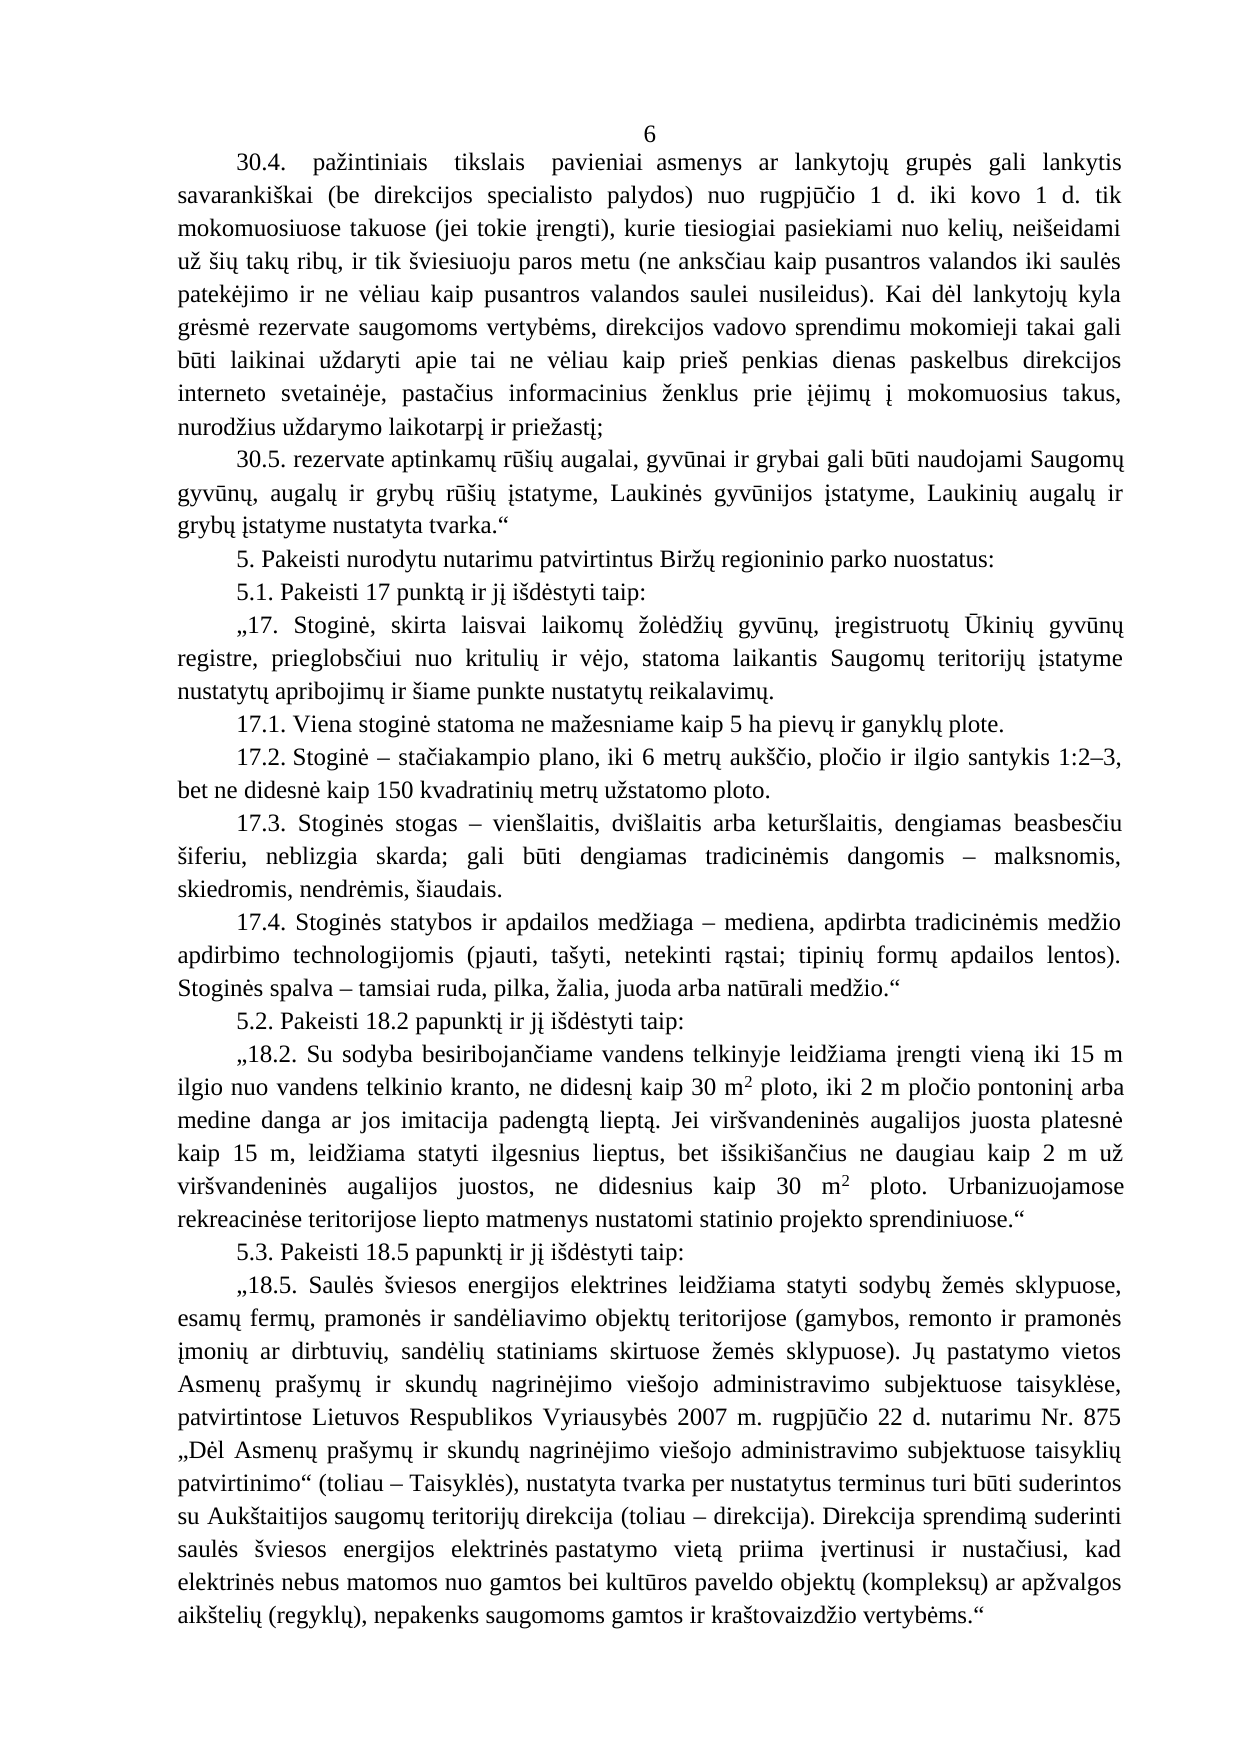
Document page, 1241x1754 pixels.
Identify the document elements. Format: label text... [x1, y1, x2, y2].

text 17.4. Stoginės statybos ir apdailos medžiaga – mediena, apdirbta tradicinėmis medžio apdirbimo technologijomis (pjauti, tašyti, netekinti rąstai; tipinių formų apdailos lentos). Stoginės spalva – tamsiai ruda, pilka, žalia, juoda arba natūrali medžio.“ [177, 907, 1122, 1002]
text 5. Pakeisti nurodytu nutarimu patvirtintus Biržų regioninio parko nuostatus: [177, 544, 1124, 572]
text „17. Stoginė, skirta laisvai laikomų žolėdžių gyvūnų, įregistruotų Ūkinių gyvūnų registre, prieglobsčiui nuo kritulių ir vėjo, statoma laikantis Saugomų teritorijų įstatyme nustatytų apribojimų ir šiame punkte nustatytų reikalavimų. [177, 610, 1124, 704]
text „18.2. Su sodyba besiribojančiame vandens telkinyje leidžiama įrengti vieną iki 15 m ilgio nuo vandens telkinio kranto, ne didesnį kaip 30 m2 ploto, iki 2 m pločio pontoninį arba medine danga ar jos imitacija padengtą lieptą. Jei viršvandeninės augalijos juosta platesnė kaip 15 m, leidžiama statyti ilgesnius lieptus, bet išsikišančius ne daugiau kaip 2 m už viršvandeninės augalijos juostos, ne didesnius kaip 30 m2 ploto. Urbanizuojamose rekreacinėse teritorijose liepto matmenys nustatomi statinio projekto sprendiniuose.“ [177, 1039, 1124, 1233]
text 17.3. Stoginės stogas – vienšlaitis, dvišlaitis arba keturšlaitis, dengiamas beasbesčiu šiferiu, neblizgia skarda; gali būti dengiamas tradicinėmis dangomis – malksnomis, skiedromis, nendrėmis, šiaudais. [177, 808, 1122, 903]
text 17.1. Viena stoginė statoma ne mažesniame kaip 5 ha pievų ir ganyklų plote. [177, 709, 1122, 737]
text 5.1. Pakeisti 17 punktą ir jį išdėstyti taip: [177, 577, 1124, 605]
text 17.2. Stoginė – stačiakampio plano, iki 6 metrų aukščio, pločio ir ilgio santykis 1:2–3, bet ne didesnė kaip 150 kvadratinių metrų užstatomo ploto. [177, 742, 1122, 803]
text 30.4. pažintiniais tikslais pavieniai asmenys ar lankytojų grupės gali lankytis savarankiškai (be direkcijos specialisto palydos) nuo rugpjūčio 1 d. iki kovo 1 d. tik mokomuosiuose takuose (jei tokie įrengti), kurie tiesiogiai pasiekiami nuo kelių, neišeidami už šių takų ribų, ir tik šviesiuoju paros metu (ne anksčiau kaip pusantros valandos iki saulės patekėjimo ir ne vėliau kaip pusantros valandos saulei nusileidus). Kai dėl lankytojų kyla grėsmė rezervate saugomoms vertybėms, direkcijos vadovo sprendimu mokomieji takai gali būti laikinai uždaryti apie tai ne vėliau kaip prieš penkias dienas paskelbus direkcijos interneto svetainėje, pastačius informacinius ženklus prie įėjimų į mokomuosius takus, nurodžius uždarymo laikotarpį ir priežastį; [177, 147, 1122, 440]
text „18.5. Saulės šviesos energijos elektrines leidžiama statyti sodybų žemės sklypuose, esamų fermų, pramonės ir sandėliavimo objektų teritorijose (gamybos, remonto ir pramonės įmonių ar dirbtuvių, sandėlių statiniams skirtuose žemės sklypuose). Jų pastatymo vietos Asmenų prašymų ir skundų nagrinėjimo viešojo administravimo subjektuose taisyklėse, patvirtintose Lietuvos Respublikos Vyriausybės 2007 m. rugpjūčio 22 d. nutarimu Nr. 875 „Dėl Asmenų prašymų ir skundų nagrinėjimo viešojo administravimo subjektuose taisyklių patvirtinimo“ (toliau – Taisyklės), nustatyta tvarka per nustatytus terminus turi būti suderintos su Aukštaitijos saugomų teritorijų direkcija (toliau – direkcija). Direkcija sprendimą suderinti saulės šviesos energijos elektrinės pastatymo vietą priima įvertinusi ir nustačiusi, kad elektrinės nebus matomos nuo gamtos bei kultūros paveldo objektų (kompleksų) ar apžvalgos aikštelių (regyklų), nepakenks saugomoms gamtos ir kraštovaizdžio vertybėms.“ [177, 1270, 1122, 1629]
text 30.5. rezervate aptinkamų rūšių augalai, gyvūnai ir grybai gali būti naudojami Saugomų gyvūnų, augalų ir grybų rūšių įstatyme, Laukinės gyvūnijos įstatyme, Laukinių augalų ir grybų įstatyme nustatyta tvarka.“ [177, 444, 1124, 539]
text 5.2. Pakeisti 18.2 papunktį ir jį išdėstyti taip: [177, 1006, 1124, 1035]
text 5.3. Pakeisti 18.5 papunktį ir jį išdėstyti taip: [177, 1237, 1124, 1266]
